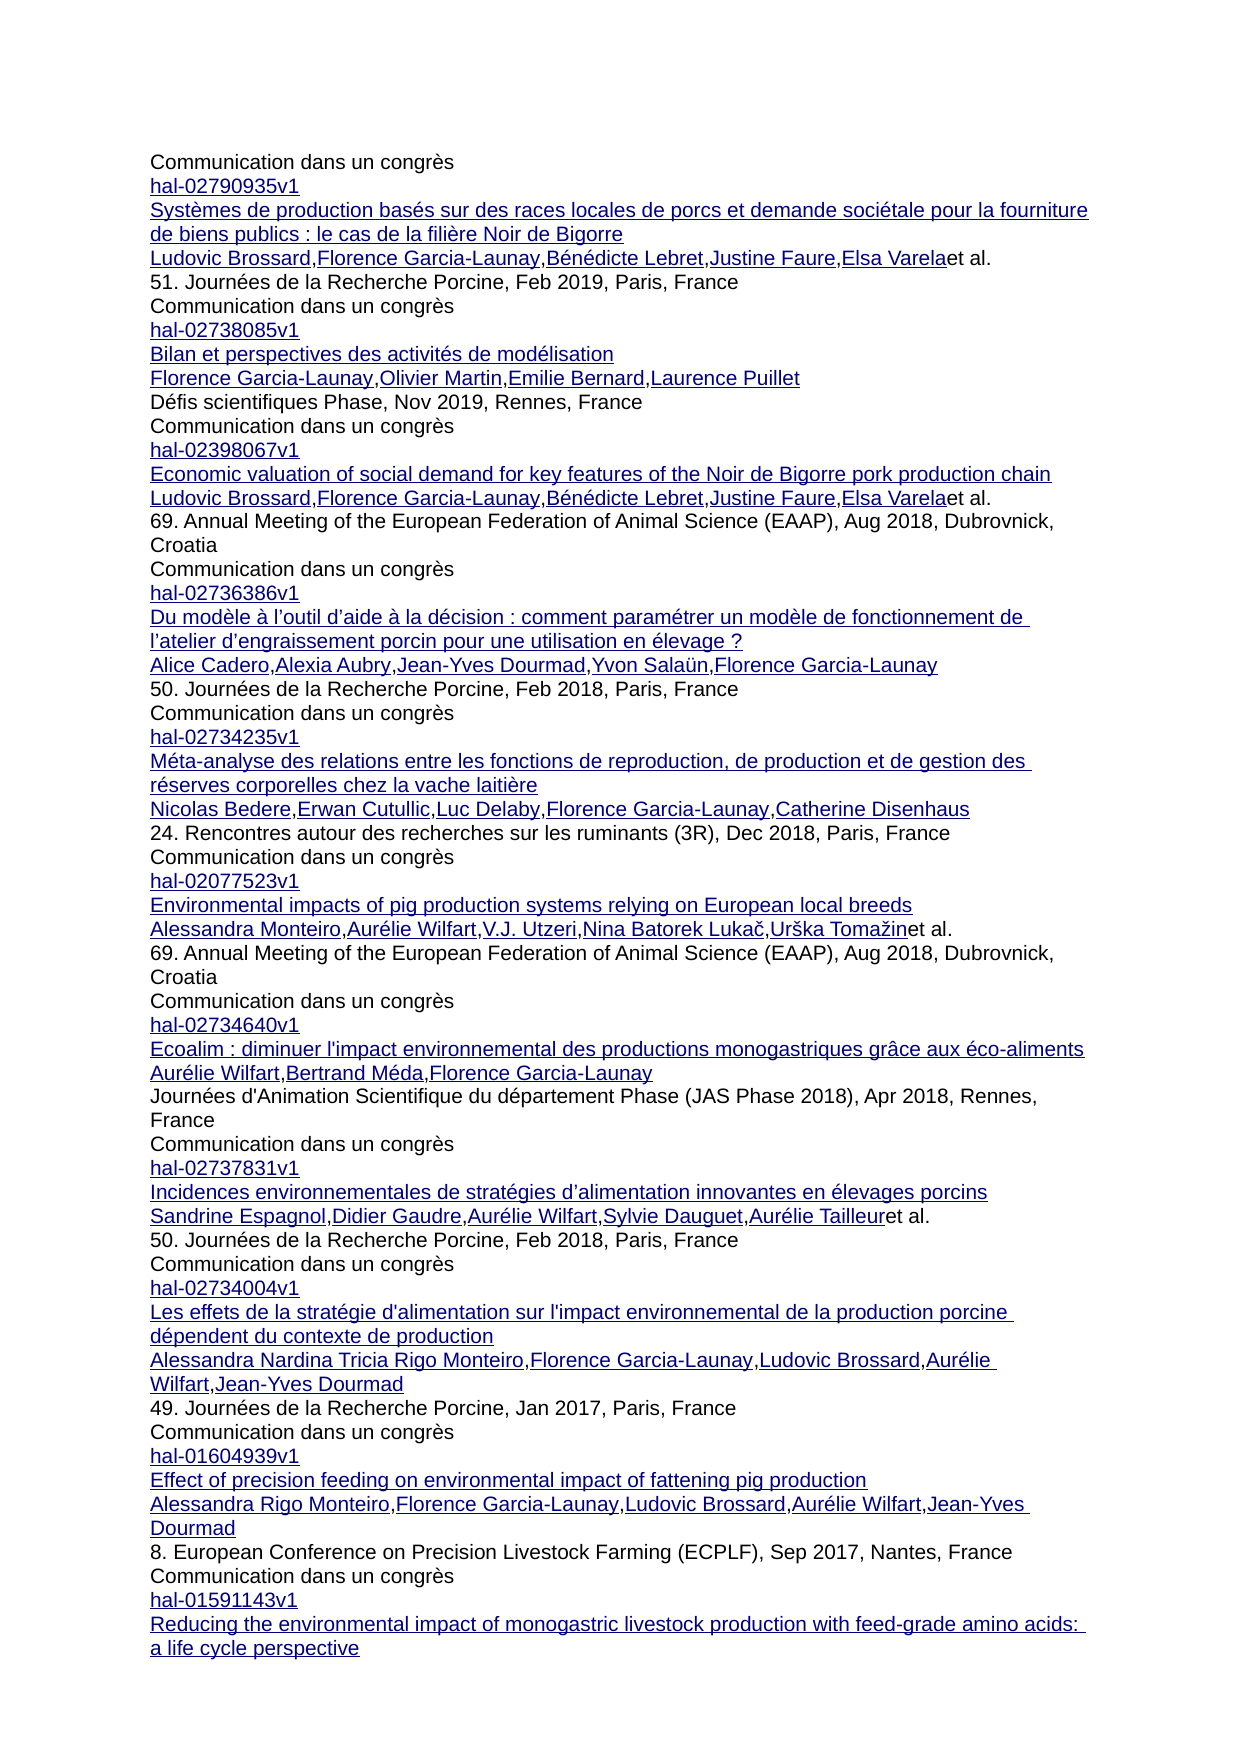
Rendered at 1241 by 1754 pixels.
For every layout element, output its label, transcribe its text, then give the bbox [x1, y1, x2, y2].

table_cell Effect of precision feeding on environmental impact of fattening pig production Alessandra Rigo Monteiro,Florence Garcia-Launay,Ludovic Brossard,Aurélie Wilfart,Jean-Yves Dourmad 8. European Conference on Precision Livestock Farming (ECPLF), Sep 2017, Nantes, France Communication dans un congrès hal-01591143v1 [150, 1468, 1090, 1611]
table_cell Reducing the environmental impact of monogastric livestock production with feed-grade amino acids: a life cycle perspective [150, 1611, 1090, 1659]
table_cell Ecoalim : diminuer l'impact environnemental des productions monogastriques grâce aux éco-aliments Aurélie Wilfart,Bertrand Méda,Florence Garcia-Launay Journées d'Animation Scientifique du département Phase (JAS Phase 2018), Apr 2018, Rennes, France Communication dans un congrès hal-02737831v1 [150, 1036, 1090, 1180]
table_cell Communication dans un congrès hal-02790935v1 [150, 150, 1090, 198]
table_cell Méta-analyse des relations entre les fonctions de reproduction, de production et de gestion des réserves corporelles chez la vache laitière Nicolas Bedere,Erwan Cutullic,Luc Delaby,Florence Garcia-Launay,Catherine Disenhaus 24. Rencontres autour des recherches sur les ruminants (3R), Dec 2018, Paris, France Communication dans un congrès hal-02077523v1 [150, 749, 1090, 893]
table_cell Du modèle à l’outil d’aide à la décision : comment paramétrer un modèle de fonctionnement de l’atelier d’engraissement porcin pour une utilisation en élevage ? Alice Cadero,Alexia Aubry,Jean-Yves Dourmad,Yvon Salaün,Florence Garcia-Launay 50. Journées de la Recherche Porcine, Feb 2018, Paris, France Communication dans un congrès hal-02734235v1 [150, 605, 1090, 749]
table_cell Economic valuation of social demand for key features of the Noir de Bigorre pork production chain Ludovic Brossard,Florence Garcia-Launay,Bénédicte Lebret,Justine Faure,Elsa Varelaet al. 69. Annual Meeting of the European Federation of Animal Science (EAAP), Aug 2018, Dubrovnick, Croatia Communication dans un congrès hal-02736386v1 [150, 461, 1090, 605]
table_cell Environmental impacts of pig production systems relying on European local breeds Alessandra Monteiro,Aurélie Wilfart,V.J. Utzeri,Nina Batorek Lukač,Urška Tomažinet al. 69. Annual Meeting of the European Federation of Animal Science (EAAP), Aug 2018, Dubrovnick, Croatia Communication dans un congrès hal-02734640v1 [150, 893, 1090, 1036]
table_cell Bilan et perspectives des activités de modélisation Florence Garcia-Launay,Olivier Martin,Emilie Bernard,Laurence Puillet Défis scientifiques Phase, Nov 2019, Rennes, France Communication dans un congrès hal-02398067v1 [150, 342, 1090, 461]
table_cell Les effets de la stratégie d'alimentation sur l'impact environnemental de la production porcine dépendent du contexte de production Alessandra Nardina Tricia Rigo Monteiro,Florence Garcia-Launay,Ludovic Brossard,Aurélie Wilfart,Jean-Yves Dourmad 49. Journées de la Recherche Porcine, Jan 2017, Paris, France Communication dans un congrès hal-01604939v1 [150, 1300, 1090, 1468]
table_cell Incidences environnementales de stratégies d’alimentation innovantes en élevages porcins Sandrine Espagnol,Didier Gaudre,Aurélie Wilfart,Sylvie Dauguet,Aurélie Tailleuret al. 50. Journées de la Recherche Porcine, Feb 2018, Paris, France Communication dans un congrès hal-02734004v1 [150, 1180, 1090, 1300]
table_cell Systèmes de production basés sur des races locales de porcs et demande sociétale pour la fourniture de biens publics : le cas de la filière Noir de Bigorre Ludovic Brossard,Florence Garcia-Launay,Bénédicte Lebret,Justine Faure,Elsa Varelaet al. 51. Journées de la Recherche Porcine, Feb 2019, Paris, France Communication dans un congrès hal-02738085v1 [150, 198, 1090, 342]
